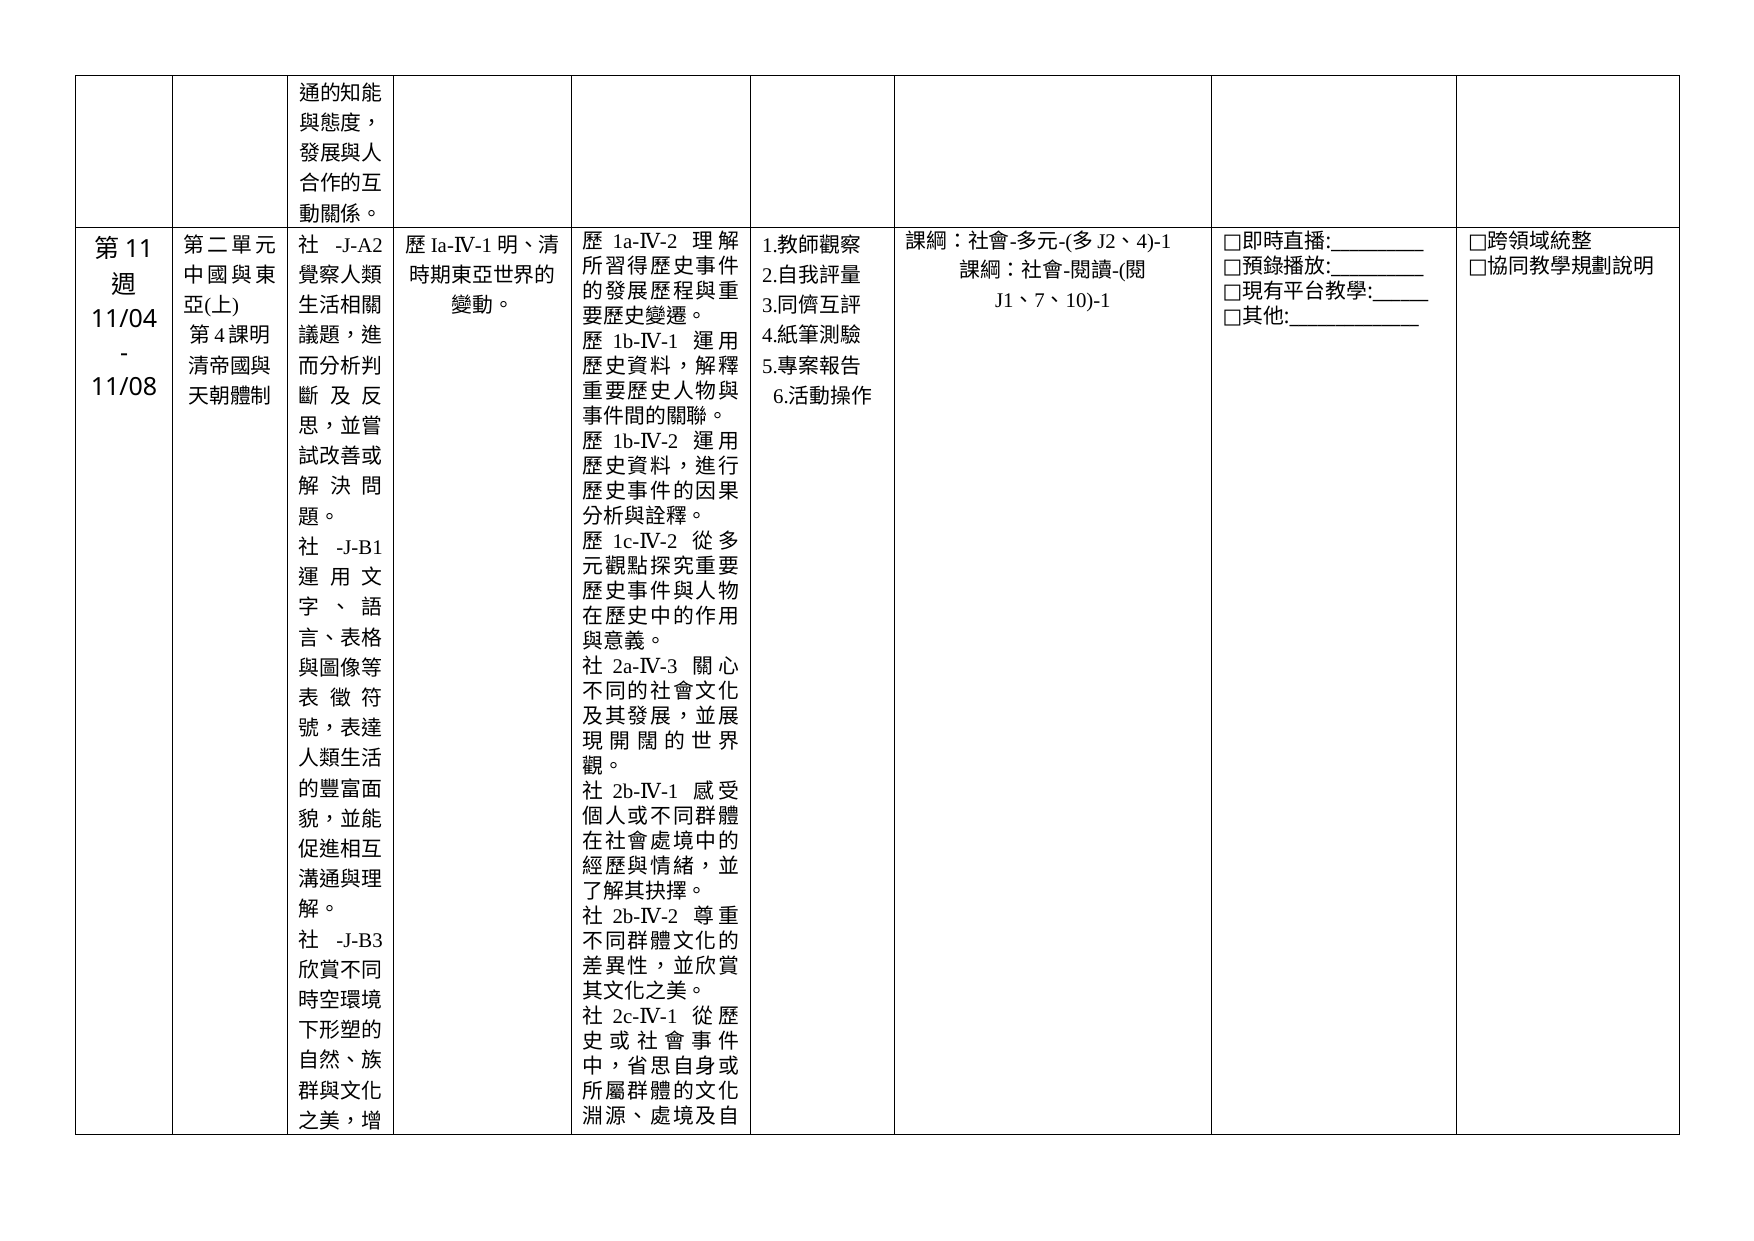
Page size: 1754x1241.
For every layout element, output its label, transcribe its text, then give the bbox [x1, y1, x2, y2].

table_cell □跨領域統整 □協同教學規劃說明 [1457, 228, 1679, 1134]
table_cell 課綱：社會-多元-(多J2、4)-1 課綱：社會-閱讀-(閱J1、7、10)-1 [895, 228, 1211, 1134]
table_cell 歷1a-Ⅳ-2 理解所習得歷史事件的發展歷程與重要歷史變遷。 歷1b-Ⅳ-1 運用歷史資料，解釋重要歷史人物與事件間的關聯。 歷1b-Ⅳ-2 運用歷史資料，進行歷史事件的因果分析與詮釋。 歷1c-Ⅳ-2 從多元觀點探究重要歷史事件與人物在歷史中的作用與意義。 社2a-Ⅳ-3 關心不同的社會文化及其發展，並展現開闊的世界觀。 社2b-Ⅳ-1 感受個人或不同群體在社會處境中的經歷與情緒，並了解其抉擇。 社2b-Ⅳ-2 尊重不同群體文化的差異性，並欣賞其文化之美。 社2c-Ⅳ-1 從歷史或社會事件中，省思自身或所屬群體的文化淵源、處境及自 [572, 228, 750, 1134]
table_cell [572, 76, 750, 227]
table_cell [751, 76, 894, 227]
table_cell 1.教師觀察 2.自我評量 3.同儕互評 4.紙筆測驗 5.專案報告 6.活動操作 [751, 228, 894, 1134]
table_cell 歷Ia-Ⅳ-1 明、清時期東亞世界的變動。 [394, 228, 571, 1134]
table_cell [76, 76, 172, 227]
table_cell 第11週 11/04-11/08 [76, 228, 172, 1134]
table_cell [895, 76, 1211, 227]
table_cell 社-J-A2 覺察人類生活相關議題，進而分析判斷及反思，並嘗試改善或解決問題。 社-J-B1 運用文字、語言、表格與圖像等表徵符號，表達人類生活的豐富面貌，並能促進相互溝通與理解。 社-J-B3 欣賞不同時空環境下形塑的自然、族群與文化之美，增 [288, 228, 393, 1134]
table_cell [394, 76, 571, 227]
table_cell 通的知能與態度，發展與人合作的互動關係。 [288, 76, 393, 227]
table_cell [1212, 76, 1456, 227]
table_cell [173, 76, 287, 227]
table_cell 第二單元 中國與東亞(上) 第4課明清帝國與天朝體制 [173, 228, 287, 1134]
table_cell □即時直播:__________ □預錄播放:__________ □現有平台教學:______ □其他:______________ [1212, 228, 1456, 1134]
table_cell [1457, 76, 1679, 227]
